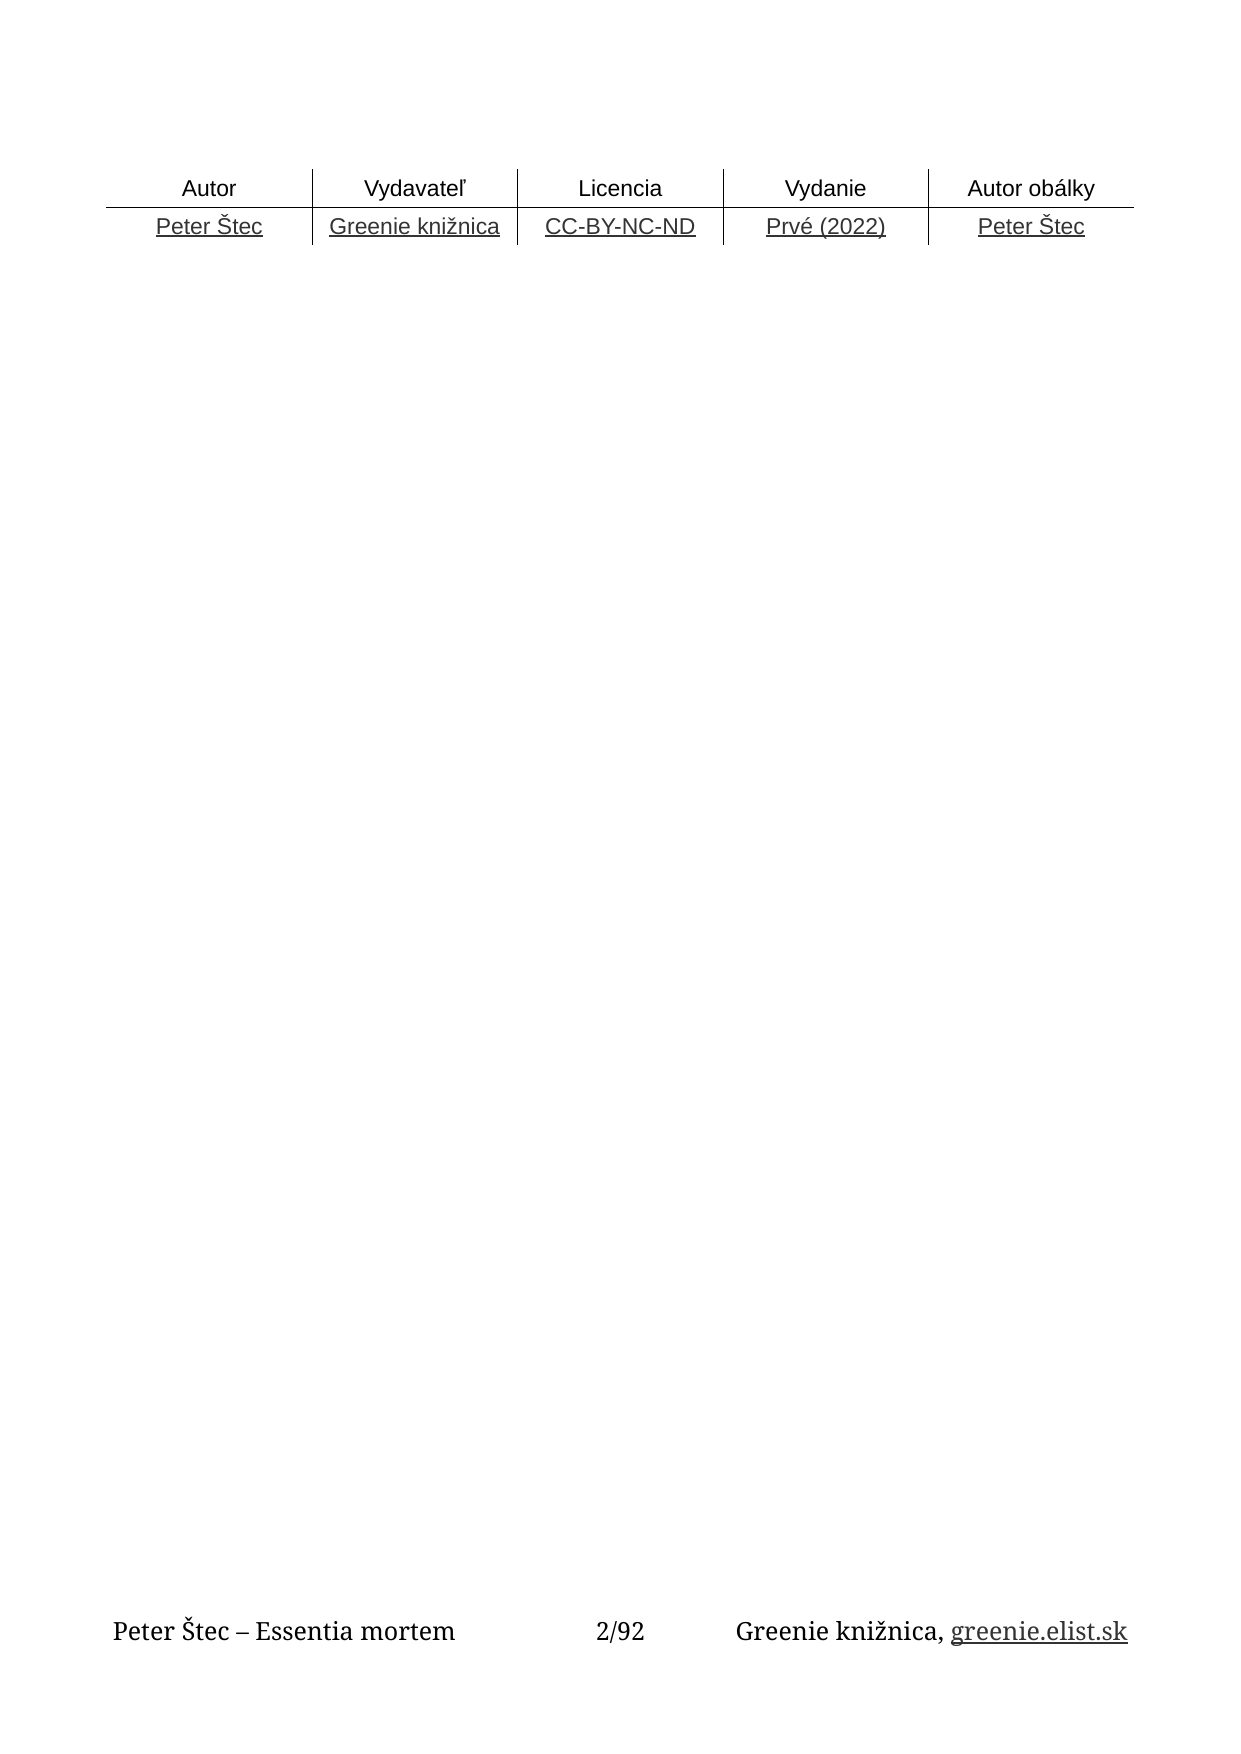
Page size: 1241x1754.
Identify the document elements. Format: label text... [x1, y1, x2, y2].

table_header Vydanie [724, 169, 928, 207]
table_header Licencia [518, 169, 723, 207]
table_cell Greenie knižnica [313, 208, 517, 245]
table_header Vydavateľ [313, 169, 517, 207]
table_cell CC-BY-NC-ND [518, 208, 723, 245]
table_header Autor obálky [929, 169, 1134, 207]
table_cell Peter Štec [929, 208, 1134, 245]
table_header Autor [106, 169, 312, 207]
table_cell Prvé (2022) [724, 208, 928, 245]
table_cell Peter Štec [106, 208, 312, 245]
